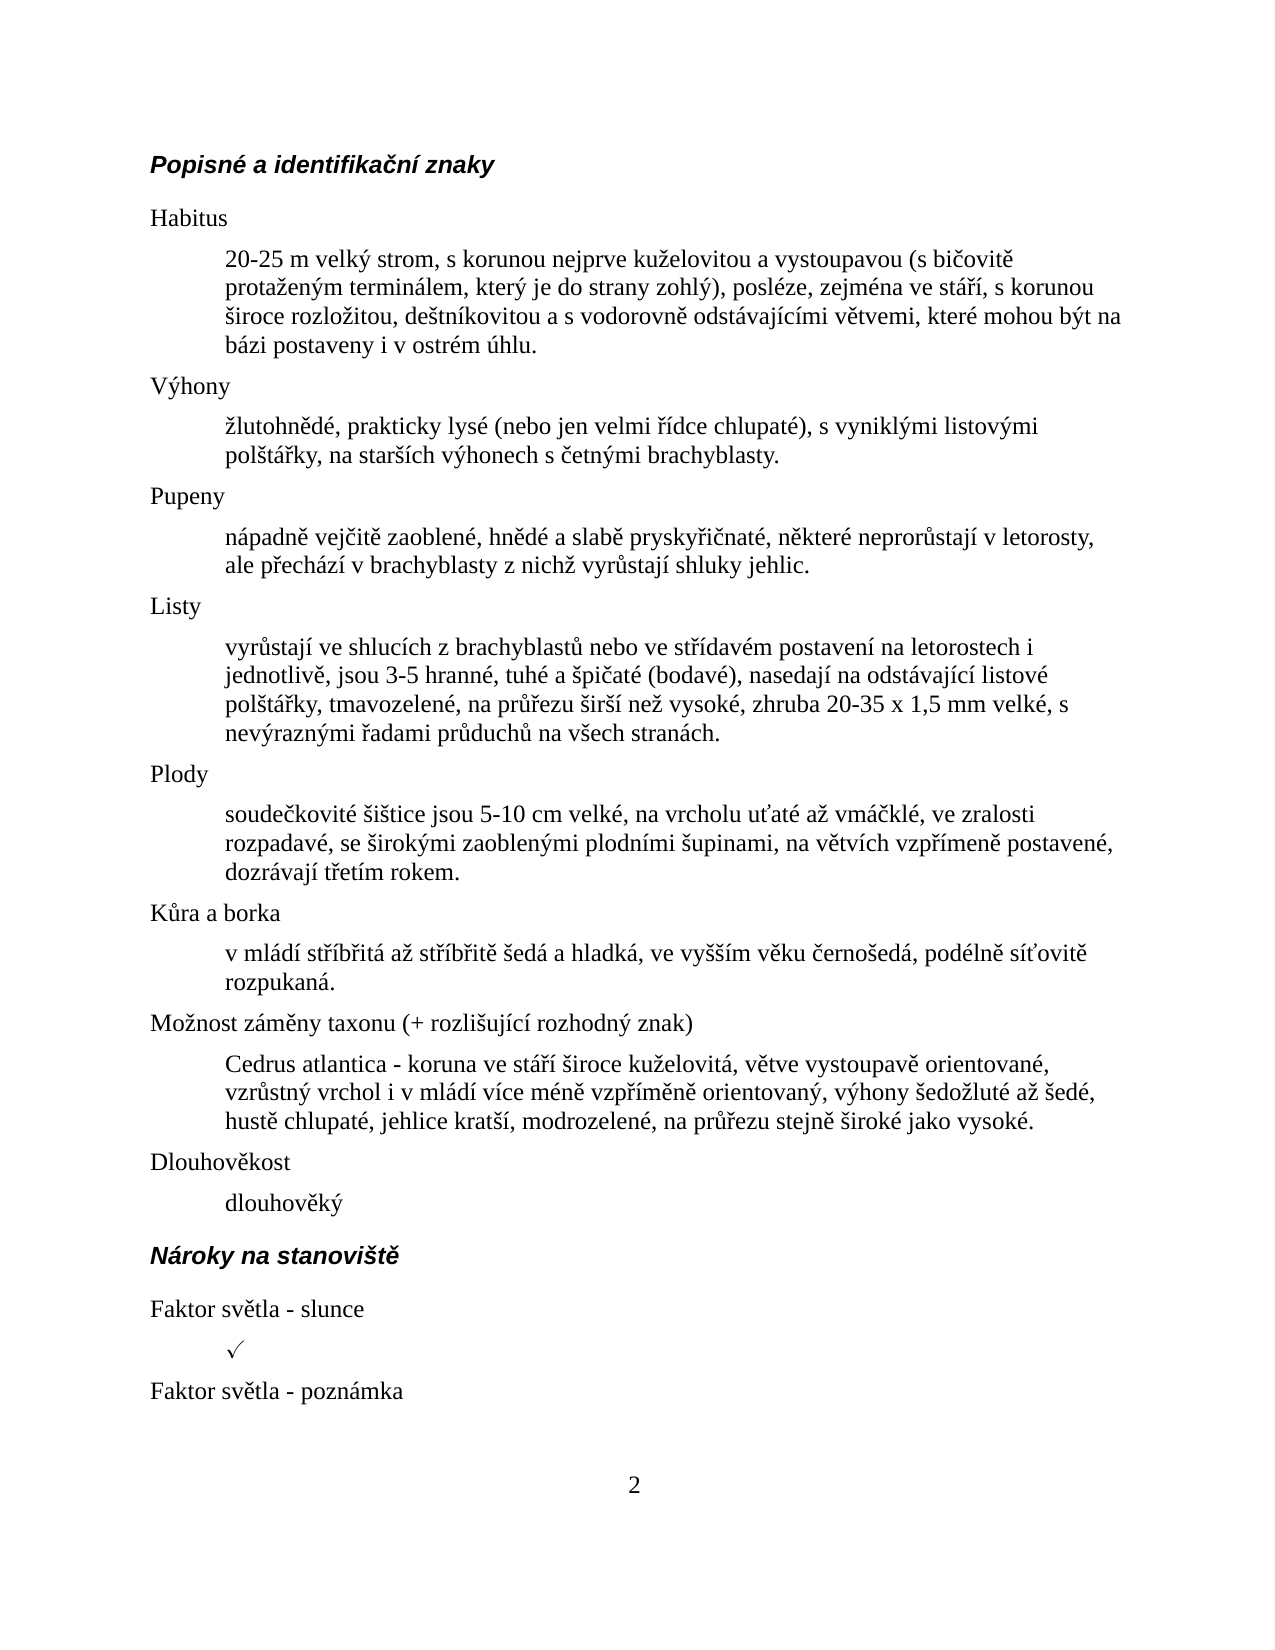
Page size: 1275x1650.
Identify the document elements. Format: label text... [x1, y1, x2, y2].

text Faktor světla - poznámka [150, 1376, 1125, 1405]
text soudečkovité šištice jsou 5-10 cm velké, na vrcholu uťaté až vmáčklé, ve zralosti rozpadavé, se širokými zaoblenými plodními šupinami, na větvích vzpřímeně postavené, dozrávají třetím rokem. [225, 799, 1125, 886]
text Plody [150, 759, 1125, 788]
text 20-25 m velký strom, s korunou nejprve kuželovitou a vystoupavou (s bičovitě protaženým terminálem, který je do strany zohlý), posléze, zejména ve stáří, s korunou široce rozložitou, deštníkovitou a s vodorovně odstávajícími větvemi, které mohou být na bázi postaveny i v ostrém úhlu. [225, 244, 1125, 359]
subtitle Nároky na stanoviště [150, 1241, 1125, 1270]
text vyrůstají ve shlucích z brachyblastů nebo ve střídavém postavení na letorostech i jednotlivě, jsou 3-5 hranné, tuhé a špičaté (bodavé), nasedají na odstávající listové polštářky, tmavozelené, na průřezu širší než vysoké, zhruba 20-35 x 1,5 mm velké, s nevýraznými řadami průduchů na všech stranách. [225, 632, 1125, 747]
text Cedrus atlantica - koruna ve stáří široce kuželovitá, větve vystoupavě orientované, vzrůstný vrchol i v mládí více méně vzpříměně orientovaný, výhony šedožluté až šedé, hustě chlupaté, jehlice kratší, modrozelené, na průřezu stejně široké jako vysoké. [225, 1049, 1125, 1135]
text žlutohnědé, prakticky lysé (nebo jen velmi řídce chlupaté), s vyniklými listovými polštářky, na starších výhonech s četnými brachyblasty. [225, 411, 1125, 469]
text nápadně vejčitě zaoblené, hnědé a slabě pryskyřičnaté, některé neprorůstají v letorosty, ale přechází v brachyblasty z nichž vyrůstají shluky jehlic. [225, 522, 1125, 579]
text Habitus [150, 203, 1125, 232]
text Pupeny [150, 481, 1125, 510]
text v mládí stříbřitá až stříbřitě šedá a hladká, ve vyšším věku černošedá, podélně síťovitě rozpukaná. [225, 938, 1125, 996]
text Faktor světla - slunce [150, 1294, 1125, 1323]
text Listy [150, 591, 1125, 620]
text Kůra a borka [150, 898, 1125, 927]
text Možnost záměny taxonu (+ rozlišující rozhodný znak) [150, 1008, 1125, 1037]
subtitle Popisné a identifikační znaky [150, 150, 1125, 178]
text dlouhověký [225, 1188, 1125, 1216]
text Dlouhověkost [150, 1147, 1125, 1176]
text ✓ [225, 1335, 1125, 1364]
text Výhony [150, 371, 1125, 399]
